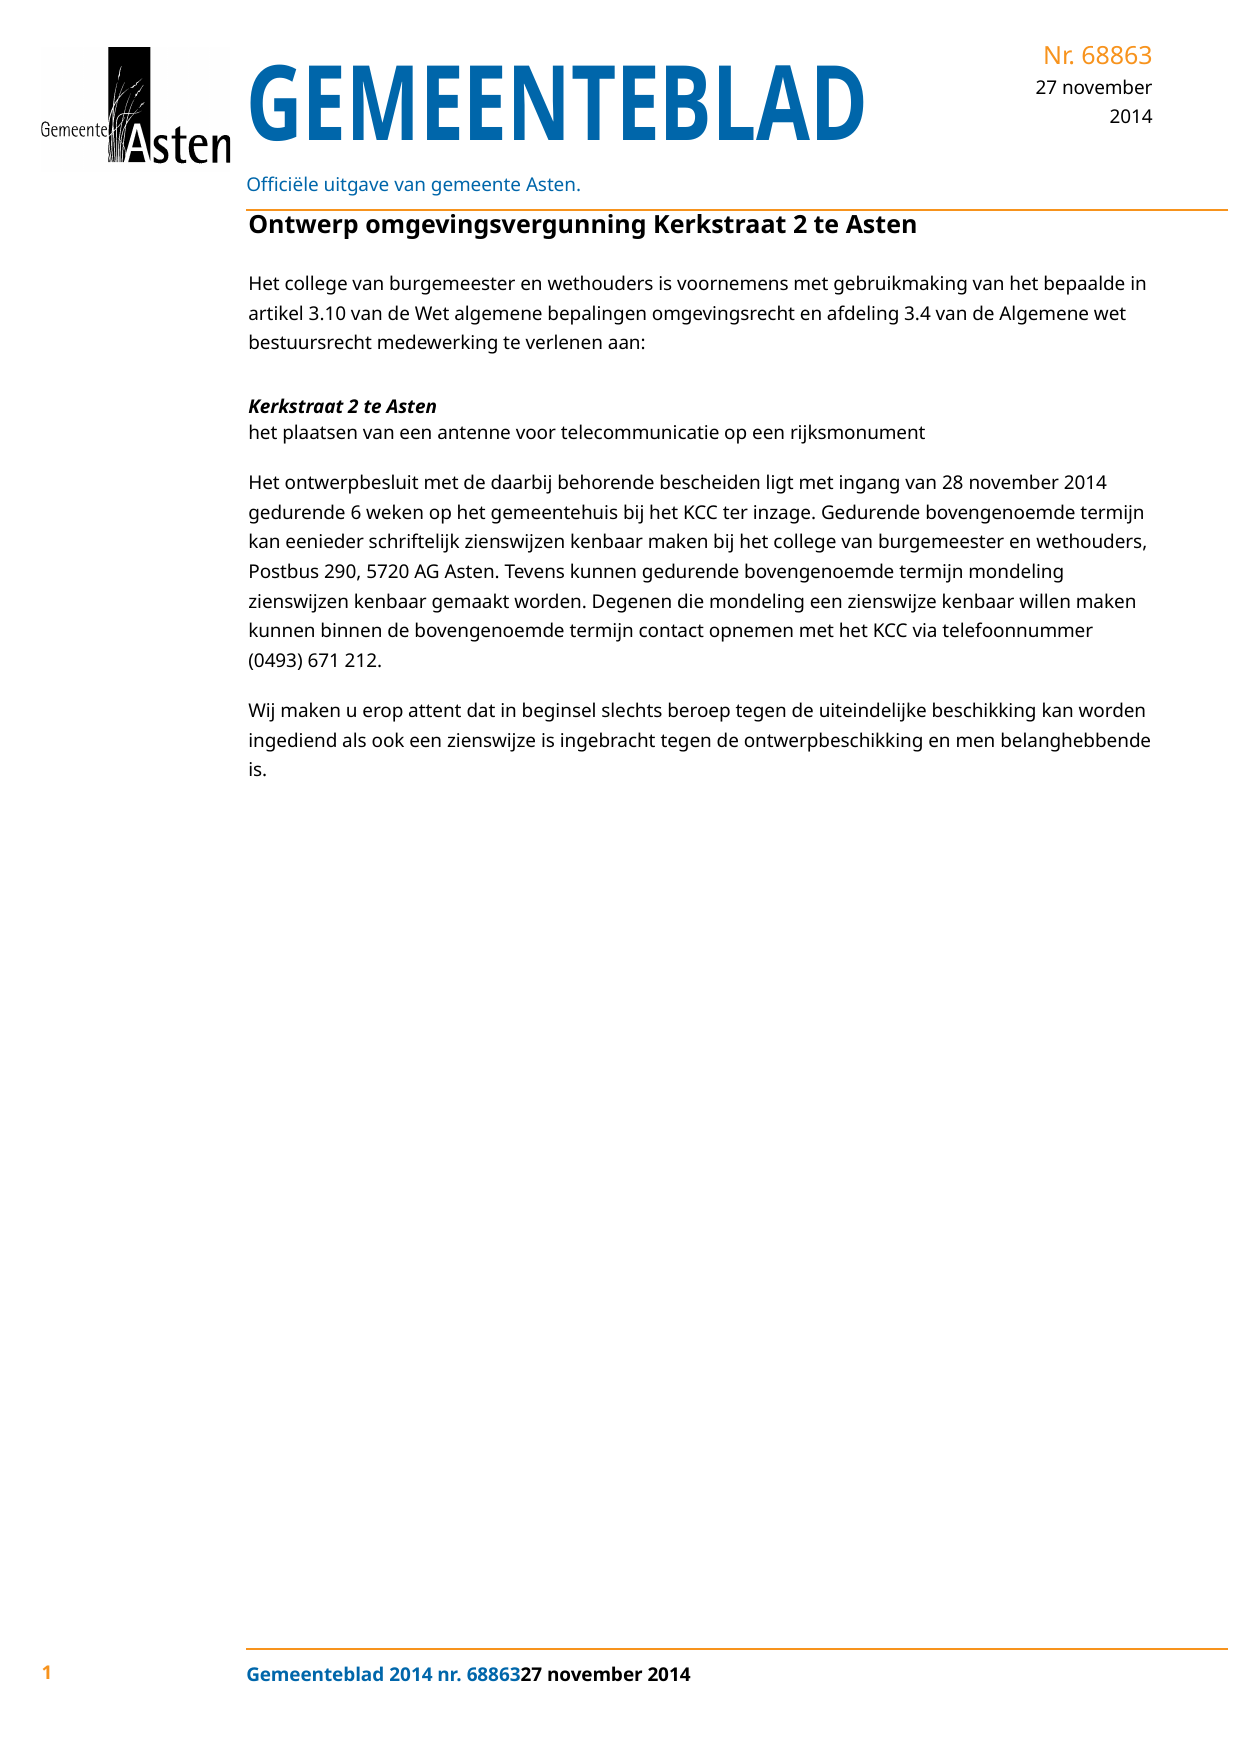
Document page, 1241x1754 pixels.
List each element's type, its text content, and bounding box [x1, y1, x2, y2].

text Kerkstraat 2 te Asten [248, 393, 1152, 419]
text Het ontwerpbesluit met de daarbij behorende bescheiden ligt met ingang van 28 november 2014 gedurende 6 weken op het gemeentehuis bij het KCC ter inzage. Gedurende bovengenoemde termijn kan eenieder schriftelijk zienswijzen kenbaar maken bij het college van burgemeester en wethouders, Postbus 290, 5720 AG Asten. Tevens kunnen gedurende bovengenoemde termijn mondeling zienswijzen kenbaar gemaakt worden. Degenen die mondeling een zienswijze kenbaar willen maken kunnen binnen de bovengenoemde termijn contact opnemen met het KCC via telefoonnummer (0493) 671 212. [248, 469, 1152, 673]
text Het college van burgemeester en wethouders is voornemens met gebruikmaking van het bepaalde in artikel 3.10 van de Wet algemene bepalingen omgevingsrecht en afdeling 3.4 van de Algemene wet bestuursrecht medewerking te verlenen aan: [248, 270, 1152, 355]
text Wij maken u erop attent dat in beginsel slechts beroep tegen de uiteindelijke beschikking kan worden ingediend als ook een zienswijze is ingebracht tegen de ontwerpbeschikking en men belanghebbende is. [248, 697, 1152, 782]
text Ontwerp omgevingsvergunning Kerkstraat 2 te Asten [248, 211, 1152, 241]
text het plaatsen van een antenne voor telecommunicatie op een rijksmonument [248, 419, 1152, 445]
picture [41, 47, 231, 172]
